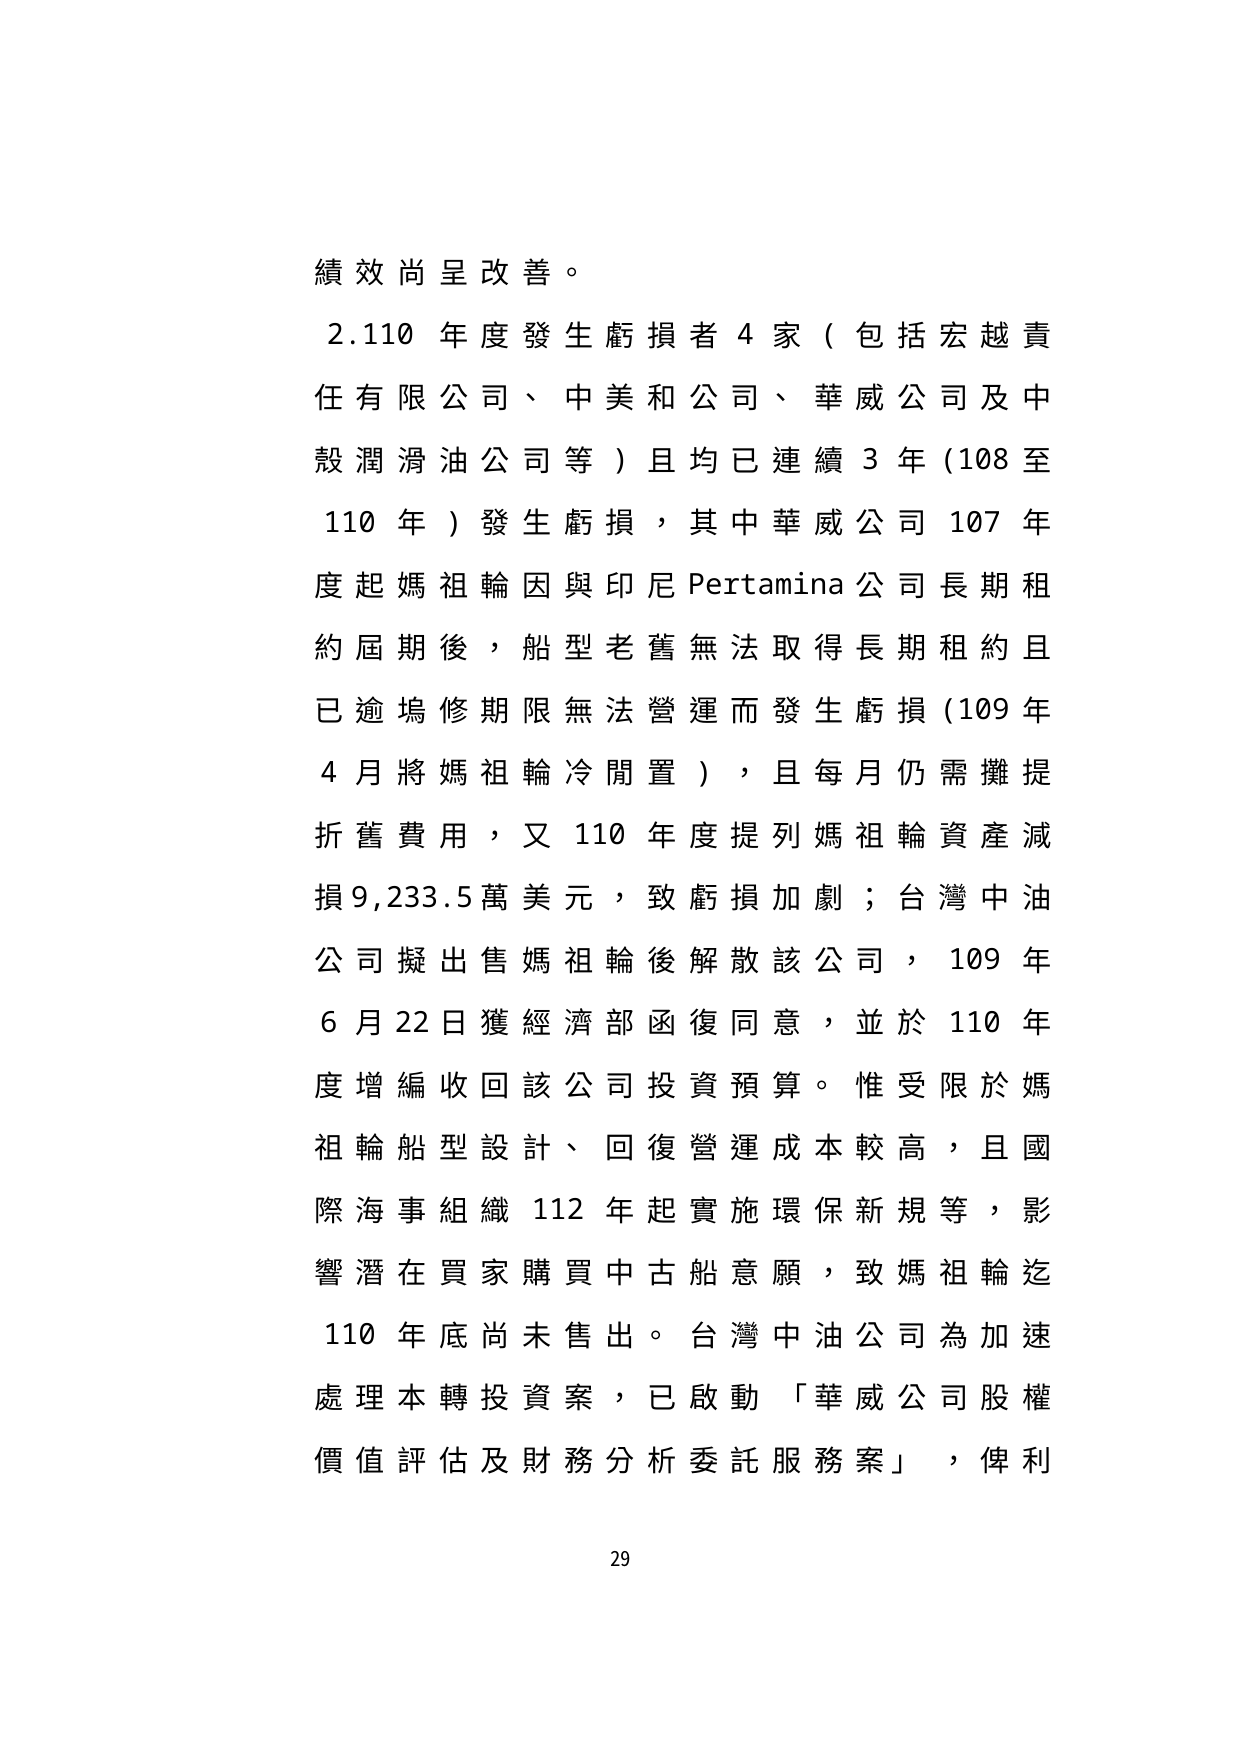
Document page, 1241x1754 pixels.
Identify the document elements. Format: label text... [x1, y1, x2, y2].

text 績效尚呈改善。 [271, 229, 1058, 292]
text 2.110年度發生虧損者4家(包括宏越責任有限公司、中美和公司、華威公司及中殼潤滑油公司等)且均已連續3年(108至110年)發生虧損，其中華威公司107年度起媽祖輪因與印尼Pertamina公司長期租約屆期後，船型老舊無法取得長期租約且已逾塢修期限無法營運而發生虧損(109年4月將媽祖輪冷閒置)，且每月仍需攤提折舊費用，又110年度提列媽祖輪資產減損9,233.5萬美元，致虧損加劇；台灣中油公司擬出售媽祖輪後解散該公司，109年6月22日獲經濟部函復同意，並於110年度增編收回該公司投資預算。惟受限於媽祖輪船型設計、回復營運成本較高，且國際海事組織112年起實施環保新規等，影響潛在買家購買中古船意願，致媽祖輪迄110年底尚未售出。台灣中油公司為加速處理本轉投資案，已啟動「華威公司股權價值評估及財務分析委託服務案」，俾利 [271, 292, 1058, 1479]
